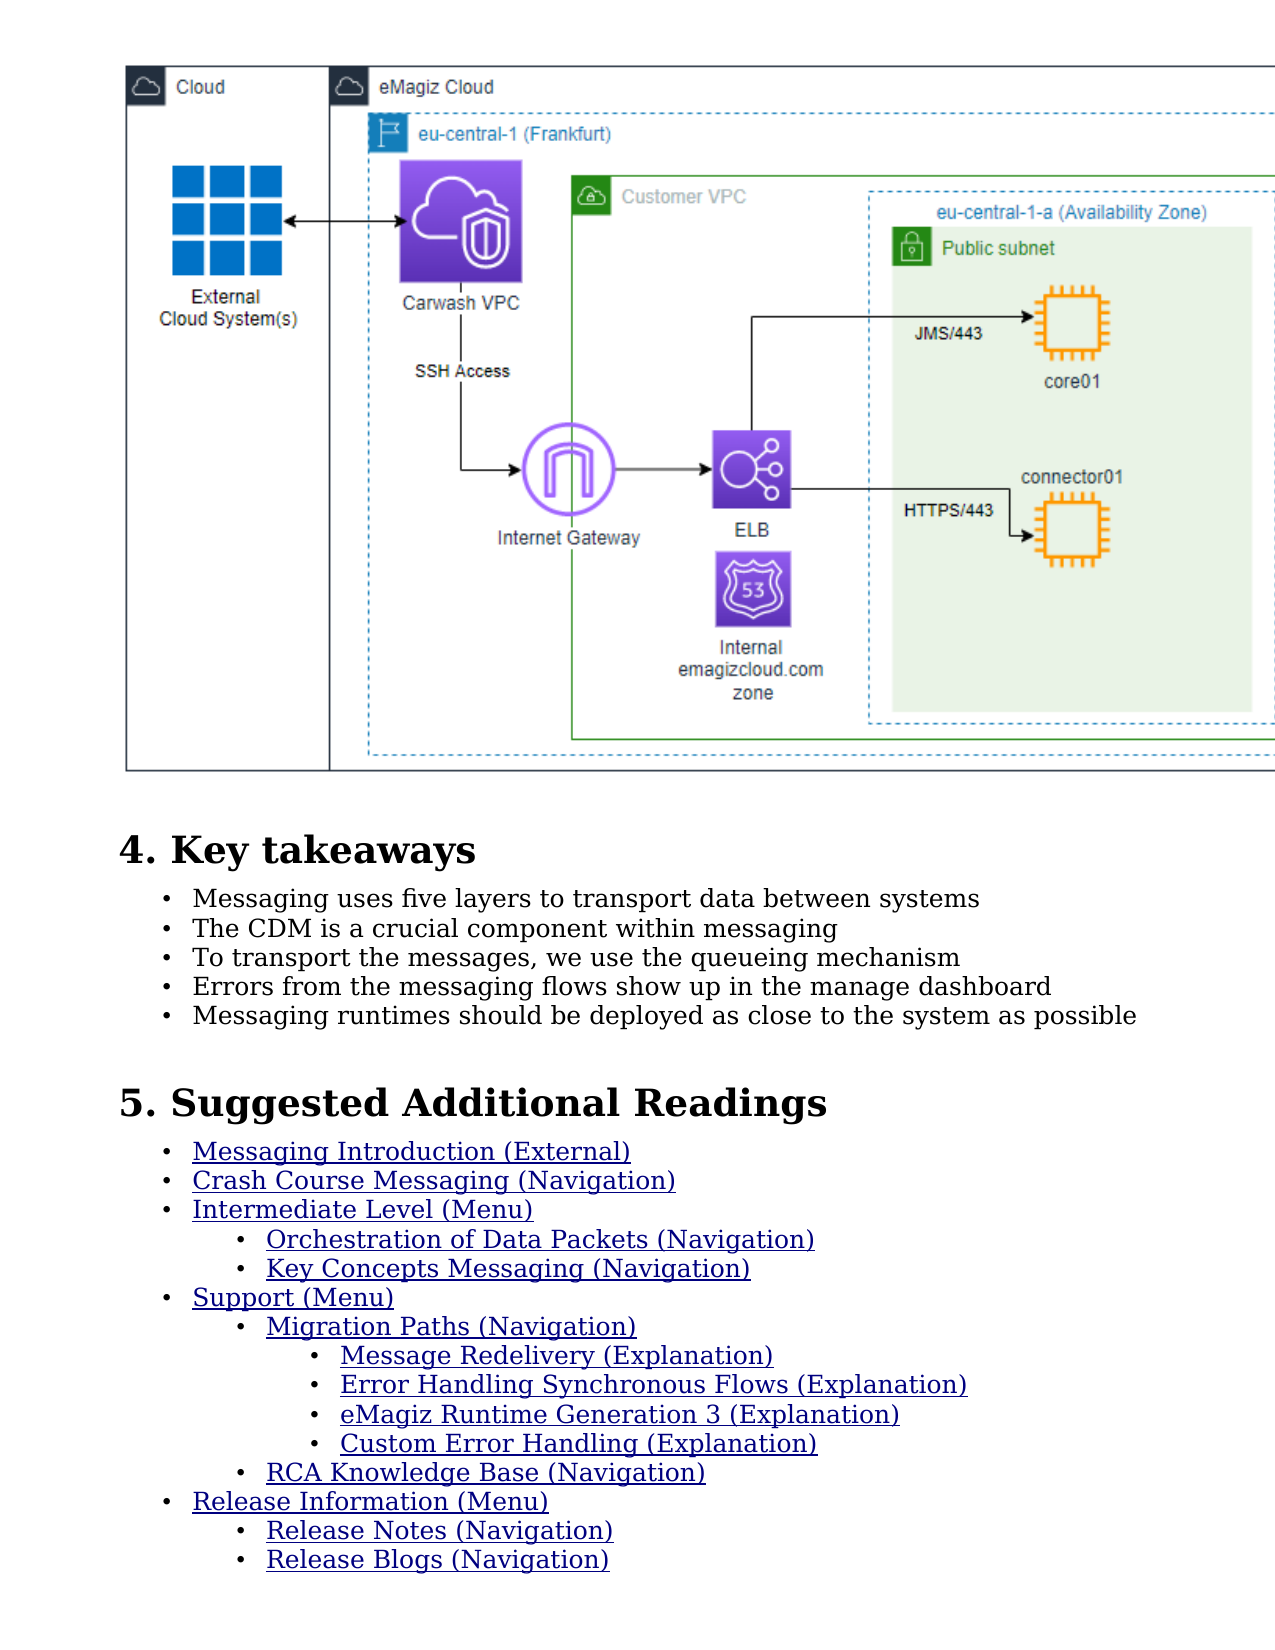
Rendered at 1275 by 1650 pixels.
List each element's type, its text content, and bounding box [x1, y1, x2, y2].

list Messaging uses five layers to transport data between systems [162, 885, 1216, 914]
list Release Information (Menu) [162, 1487, 1216, 1517]
subtitle 5. Suggested Additional Readings [118, 1081, 1216, 1125]
list Errors from the messaging flows show up in the manage dashboard [162, 972, 1216, 1001]
list Messaging runtimes should be deployed as close to the system as possible [162, 1001, 1216, 1031]
list Key Concepts Messaging (Navigation) [236, 1254, 1216, 1283]
list Migration Paths (Navigation) [236, 1312, 1216, 1342]
list Error Handling Synchronous Flows (Explanation) [310, 1371, 1216, 1400]
list Support (Menu) [162, 1283, 1216, 1312]
subtitle 4. Key takeaways [118, 828, 1216, 872]
list Release Notes (Navigation) [236, 1517, 1216, 1546]
list Intermediate Level (Menu) [162, 1196, 1216, 1225]
list Messaging Introduction (External) [162, 1137, 1216, 1167]
picture [118, 59, 1275, 778]
list eMagiz Runtime Generation 3 (Explanation) [310, 1400, 1216, 1429]
list Release Blogs (Navigation) [236, 1546, 1216, 1575]
list The CDM is a crucial component within messaging [162, 914, 1216, 943]
list Orchestration of Data Packets (Navigation) [236, 1225, 1216, 1254]
list To transport the messages, we use the queueing mechanism [162, 943, 1216, 972]
list RCA Knowledge Base (Navigation) [236, 1458, 1216, 1487]
list Crash Course Messaging (Navigation) [162, 1167, 1216, 1196]
list Message Redelivery (Explanation) [310, 1342, 1216, 1371]
list Custom Error Handling (Explanation) [310, 1429, 1216, 1458]
